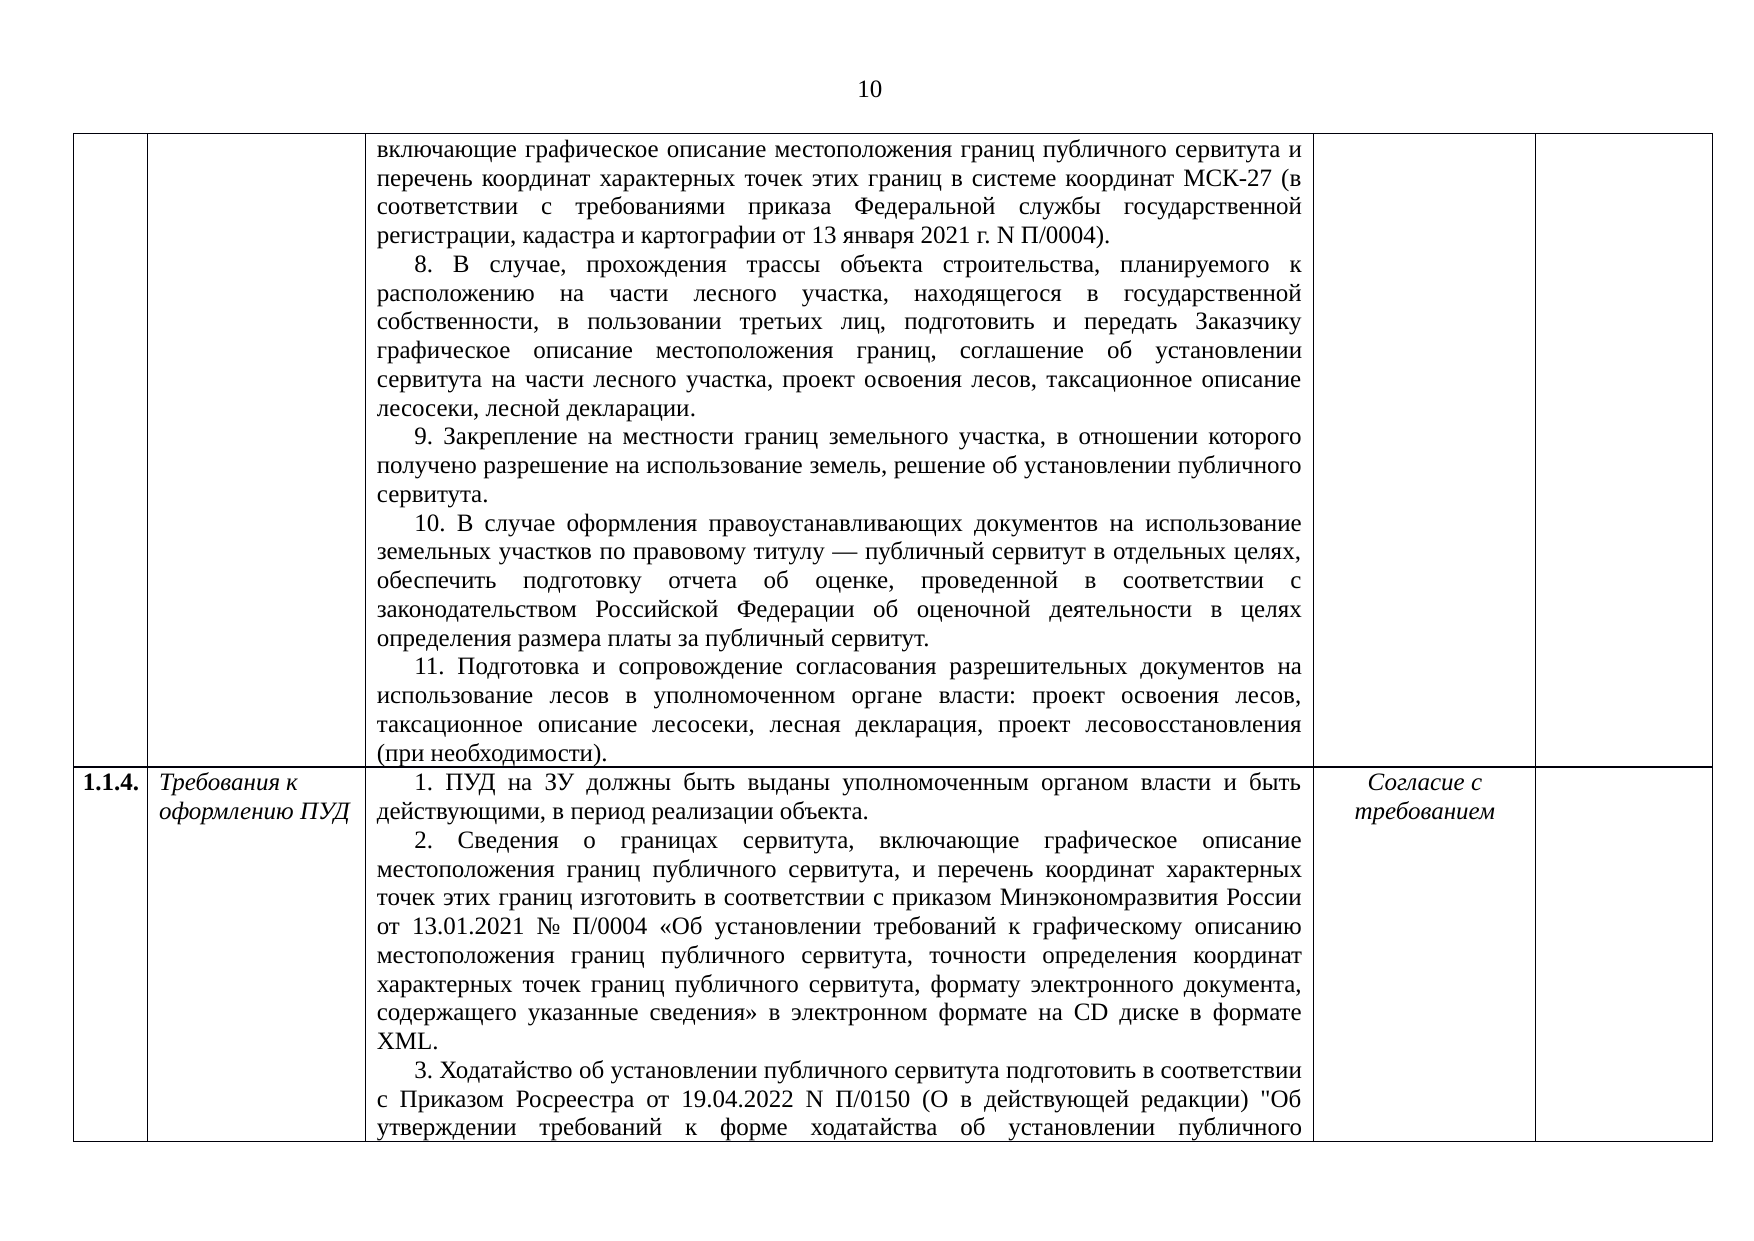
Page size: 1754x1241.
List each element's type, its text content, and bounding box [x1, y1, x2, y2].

table_cell Требования к оформлению ПУД [148, 768, 365, 1141]
table_cell 1. ПУД на ЗУ должны быть выданы уполномоченным органом власти и быть действующими, в период реализации объекта. 2. Сведения о границах сервитута, включающие графическое описание местоположения границ публичного сервитута, и перечень координат характерных точек этих границ изготовить в соответствии с приказом Минэкономразвития России от 13.01.2021 № П/0004 «Об установлении требований к графическому описанию местоположения границ публичного сервитута, точности определения координат характерных точек границ публичного сервитута, формату электронного документа, содержащего указанные сведения» в электронном формате на CD диске в формате XML. 3. Ходатайство об установлении публичного сервитута подготовить в соответствии с Приказом Росреестра от 19.04.2022 N П/0150 (О в действующей редакции) "Об утверждении требований к форме ходатайства об установлении публичного [366, 768, 1313, 1141]
table_cell [74, 134, 147, 766]
table_cell [148, 134, 365, 766]
table_cell включающие графическое описание местоположения границ публичного сервитута и перечень координат характерных точек этих границ в системе координат МСК-27 (в соответствии с требованиями приказа Федеральной службы государственной регистрации, кадастра и картографии от 13 января 2021 г. N П/0004). 8. В случае, прохождения трассы объекта строительства, планируемого к расположению на части лесного участка, находящегося в государственной собственности, в пользовании третьих лиц, подготовить и передать Заказчику графическое описание местоположения границ, соглашение об установлении сервитута на части лесного участка, проект освоения лесов, таксационное описание лесосеки, лесной декларации. 9. Закрепление на местности границ земельного участка, в отношении которого получено разрешение на использование земель, решение об установлении публичного сервитута. 10. В случае оформления правоустанавливающих документов на использование земельных участков по правовому титулу — публичный сервитут в отдельных целях, обеспечить подготовку отчета об оценке, проведенной в соответствии с законодательством Российской Федерации об оценочной деятельности в целях определения размера платы за публичный сервитут. 11. Подготовка и сопровождение согласования разрешительных документов на использование лесов в уполномоченном органе власти: проект освоения лесов, таксационное описание лесосеки, лесная декларация, проект лесовосстановления (при необходимости). [366, 134, 1313, 766]
table_cell [1536, 134, 1712, 766]
table_cell [1314, 134, 1535, 766]
table_cell 1.1.4. [74, 768, 147, 1141]
table_cell Согласие с требованием [1314, 768, 1535, 1141]
table_cell [1536, 768, 1712, 1141]
